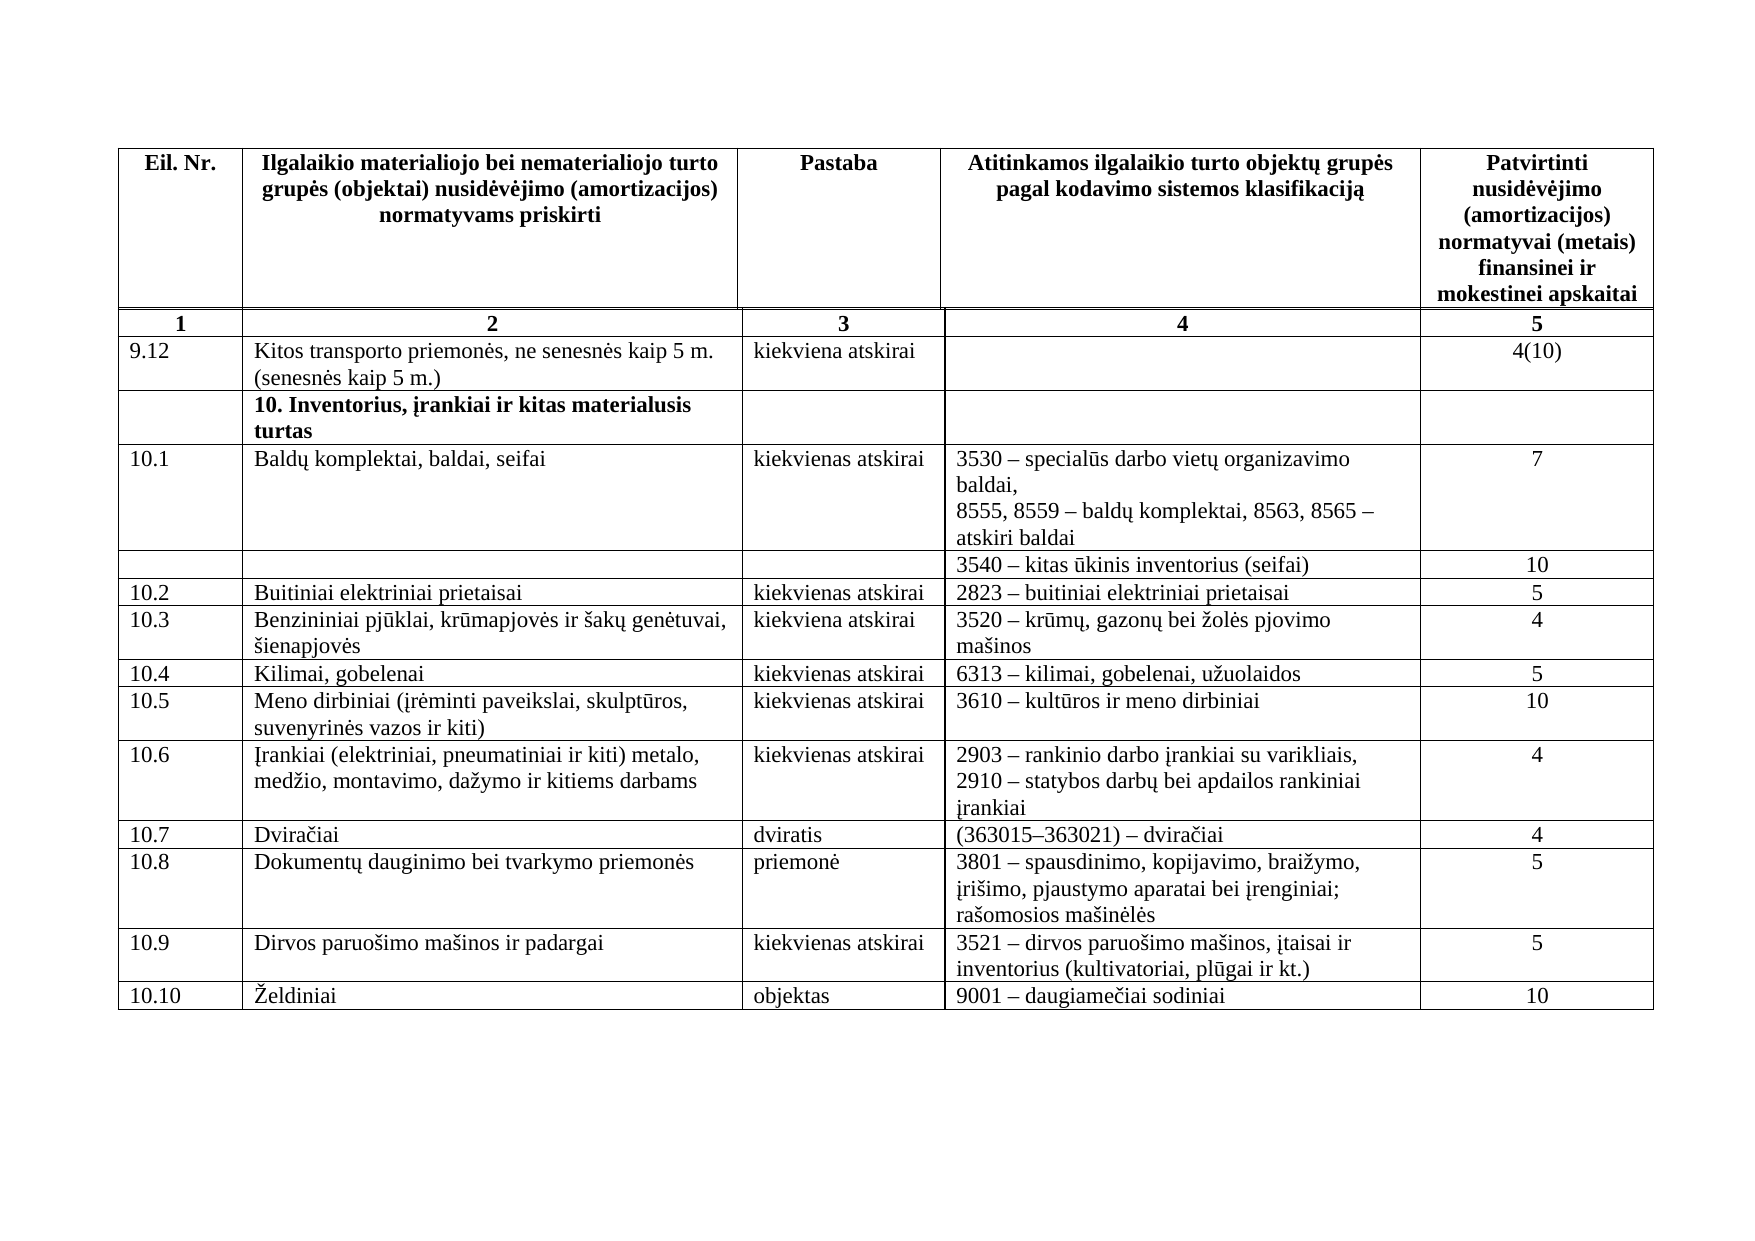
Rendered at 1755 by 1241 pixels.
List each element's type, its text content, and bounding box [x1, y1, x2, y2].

table_cell priemonė [743, 849, 944, 927]
table_cell 5 [1421, 929, 1653, 981]
table_cell 3 [743, 310, 944, 336]
table_cell 10. Inventorius, įrankiai ir kitas materialusis turtas [243, 391, 742, 444]
table_cell [946, 337, 1420, 390]
table_cell 1 [119, 310, 242, 336]
table_cell kiekvienas atskirai [743, 660, 944, 686]
table_cell 5 [1421, 579, 1653, 605]
table_cell 10.2 [119, 579, 242, 605]
table_header Patvirtinti nusidėvėjimo (amortizacijos) normatyvai (metais) finansinei ir mokestinei apskaitai [1421, 149, 1653, 307]
table_header Atitinkamos ilgalaikio turto objektų grupės pagal kodavimo sistemos klasifikaciją [941, 149, 1420, 307]
table_cell [243, 551, 742, 578]
table_header Eil. Nr. [119, 149, 242, 307]
table_cell [743, 391, 944, 444]
table_cell Meno dirbiniai (įrėminti paveikslai, skulptūros, suvenyrinės vazos ir kiti) [243, 687, 742, 740]
table_cell [946, 391, 1420, 444]
table_cell Dokumentų dauginimo bei tvarkymo priemonės [243, 849, 742, 927]
table_cell 4 [1421, 821, 1653, 847]
table_cell 10 [1421, 982, 1653, 1009]
table_cell 3530 – specialūs darbo vietų organizavimo baldai, 8555, 8559 – baldų komplektai, 8563, 8565 – atskiri baldai [946, 445, 1420, 550]
table_cell 4 [946, 310, 1420, 336]
table_cell 10.6 [119, 741, 242, 820]
table_cell 3521 – dirvos paruošimo mašinos, įtaisai ir inventorius (kultivatoriai, plūgai ir kt.) [946, 929, 1420, 981]
table_cell 10.9 [119, 929, 242, 981]
table_cell 4(10) [1421, 337, 1653, 390]
table_cell Benzininiai pjūklai, krūmapjovės ir šakų genėtuvai, šienapjovės [243, 606, 742, 659]
table_cell Įrankiai (elektriniai, pneumatiniai ir kiti) metalo, medžio, montavimo, dažymo ir kitiems darbams [243, 741, 742, 820]
table_cell 5 [1421, 849, 1653, 927]
table_cell (363015–363021) – dviračiai [946, 821, 1420, 847]
table_cell kiekviena atskirai [743, 337, 944, 390]
table_cell [1421, 391, 1653, 444]
table_cell 5 [1421, 660, 1653, 686]
table_cell Želdiniai [243, 982, 742, 1009]
table_cell kiekviena atskirai [743, 606, 944, 659]
table_cell 10 [1421, 687, 1653, 740]
table_cell 10.10 [119, 982, 242, 1009]
table_cell 10.4 [119, 660, 242, 686]
table_cell kiekvienas atskirai [743, 579, 944, 605]
table_cell 10 [1421, 551, 1653, 578]
table_cell 3540 – kitas ūkinis inventorius (seifai) [946, 551, 1420, 578]
table_cell 9.12 [119, 337, 242, 390]
table_cell 5 [1421, 310, 1653, 336]
table_cell dviratis [743, 821, 944, 847]
table_header Pastaba [738, 149, 940, 307]
table_cell 10.7 [119, 821, 242, 847]
table_cell Dviračiai [243, 821, 742, 847]
table_cell 3610 – kultūros ir meno dirbiniai [946, 687, 1420, 740]
table_cell kiekvienas atskirai [743, 929, 944, 981]
table_cell Kitos transporto priemonės, ne senesnės kaip 5 m. (senesnės kaip 5 m.) [243, 337, 742, 390]
table_cell [119, 551, 242, 578]
table_cell 3801 – spausdinimo, kopijavimo, braižymo, įrišimo, pjaustymo aparatai bei įrenginiai; rašomosios mašinėlės [946, 849, 1420, 927]
table_cell [743, 551, 944, 578]
table_cell 4 [1421, 606, 1653, 659]
table_cell Buitiniai elektriniai prietaisai [243, 579, 742, 605]
table_cell kiekvienas atskirai [743, 687, 944, 740]
table_cell objektas [743, 982, 944, 1009]
table_cell 4 [1421, 741, 1653, 820]
table_cell 2903 – rankinio darbo įrankiai su varikliais, 2910 – statybos darbų bei apdailos rankiniai įrankiai [946, 741, 1420, 820]
table_cell kiekvienas atskirai [743, 741, 944, 820]
table_cell 7 [1421, 445, 1653, 550]
table_cell 3520 – krūmų, gazonų bei žolės pjovimo mašinos [946, 606, 1420, 659]
table_cell Baldų komplektai, baldai, seifai [243, 445, 742, 550]
table_cell kiekvienas atskirai [743, 445, 944, 550]
table_cell 10.3 [119, 606, 242, 659]
table_cell 2 [243, 310, 742, 336]
table_cell Dirvos paruošimo mašinos ir padargai [243, 929, 742, 981]
table_cell 6313 – kilimai, gobelenai, užuolaidos [946, 660, 1420, 686]
table_cell 9001 – daugiamečiai sodiniai [946, 982, 1420, 1009]
table_cell 2823 – buitiniai elektriniai prietaisai [946, 579, 1420, 605]
table_cell Kilimai, gobelenai [243, 660, 742, 686]
table_cell 10.5 [119, 687, 242, 740]
table_cell 10.1 [119, 445, 242, 550]
table_cell [119, 391, 242, 444]
table_cell 10.8 [119, 849, 242, 927]
table_header Ilgalaikio materialiojo bei nematerialiojo turto grupės (objektai) nusidėvėjimo (amortizacijos) normatyvams priskirti [243, 149, 737, 307]
